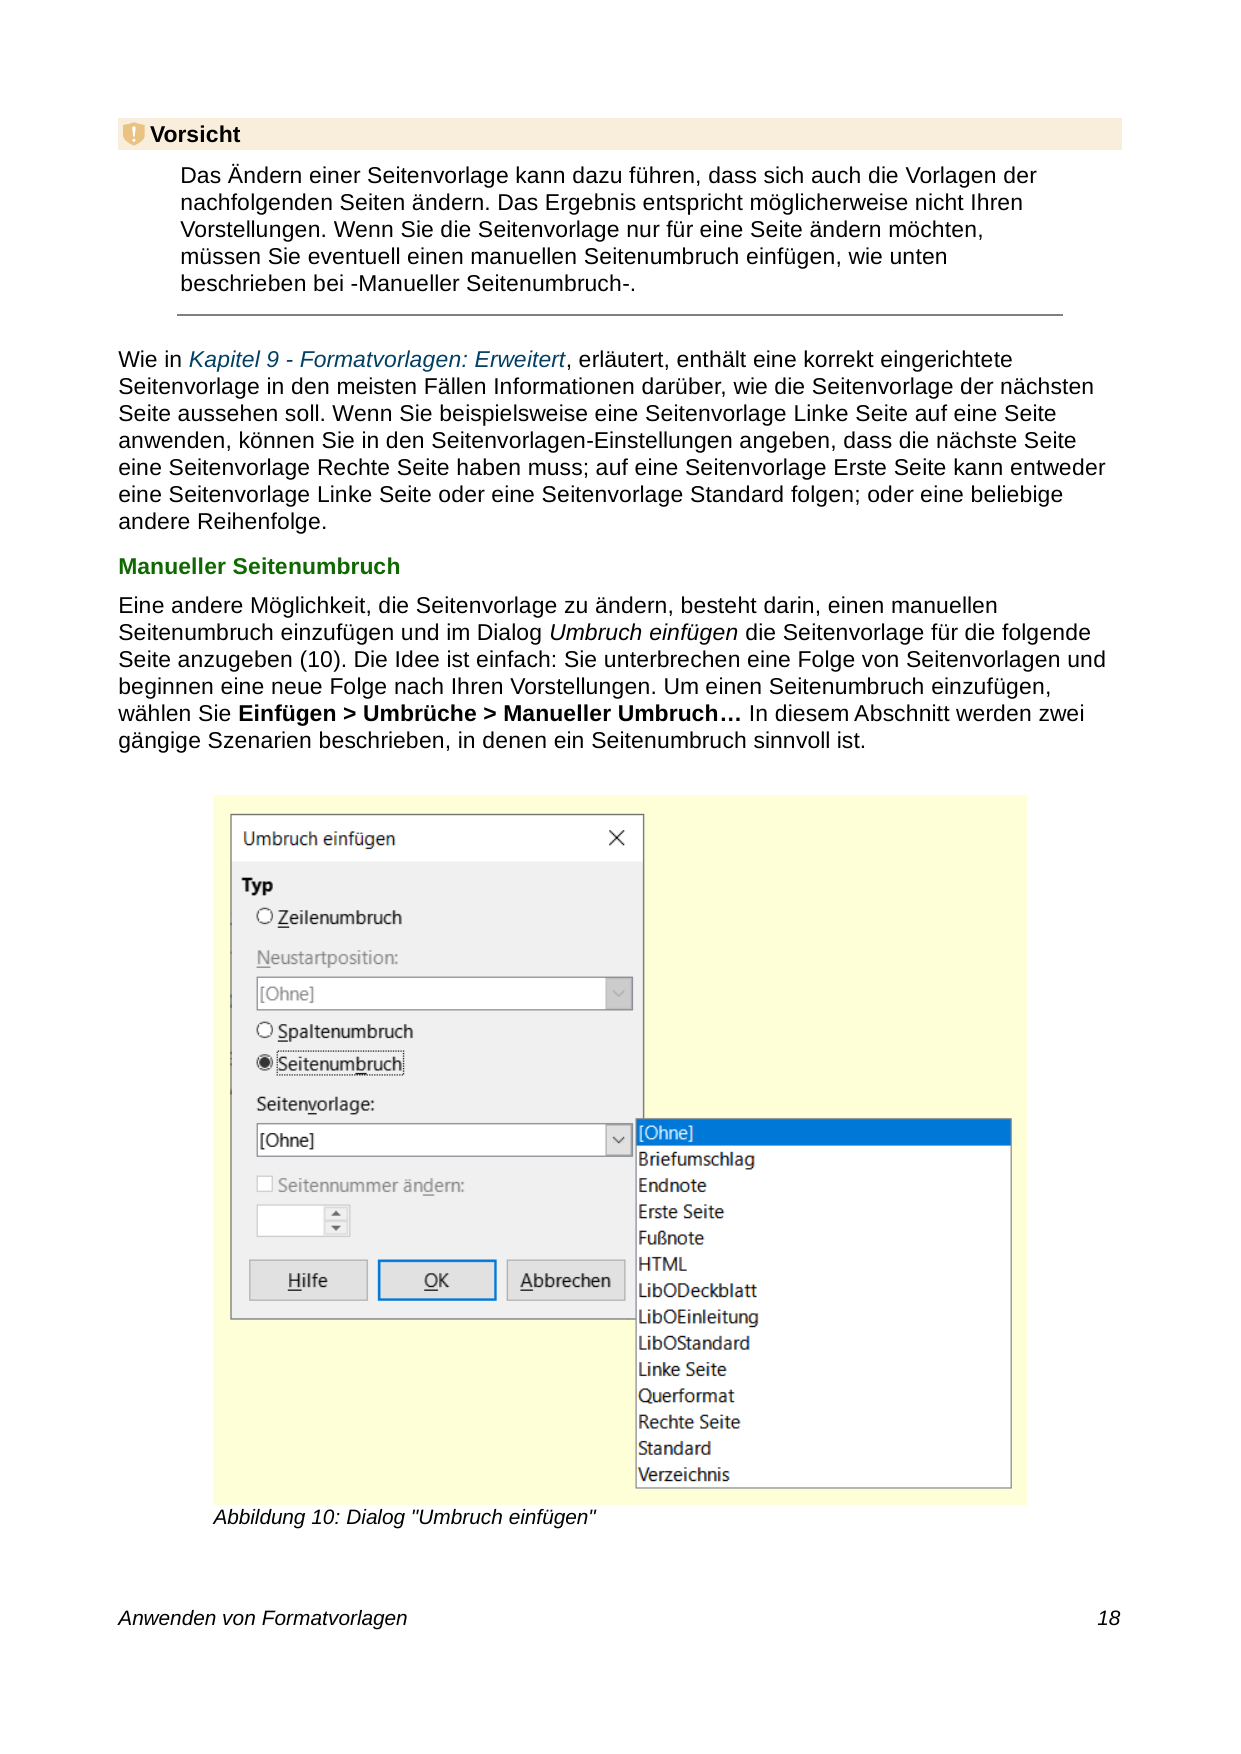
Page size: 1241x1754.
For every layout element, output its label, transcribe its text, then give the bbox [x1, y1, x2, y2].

text Eine andere Möglichkeit, die Seitenvorlage zu ändern, besteht darin, einen manuellen Seitenumbruch einzufügen und im Dialog Umbruch einfügen die Seitenvorlage für die folgende Seite anzugeben (Abbildung 10). Die Idee ist einfach: Sie unterbrechen eine Folge von Seitenvorlagen und beginnen eine neue Folge nach Ihren Vorstellungen. Um einen Seitenumbruch einzufügen, wählen Sie Einfügen > Umbrüche > Manueller Umbruch… In diesem Abschnitt werden zwei gängige Szenarien beschrieben, in denen ein Seitenumbruch sinnvoll ist. [118, 591, 1122, 754]
text Wie in Kapitel 9 - Formatvorlagen: Erweitert, erläutert, enthält eine korrekt eingerichtete Seitenvorlage in den meisten Fällen Informationen darüber, wie die Seitenvorlage der nächsten Seite aussehen soll. Wenn Sie beispielsweise eine Seitenvorlage Linke Seite auf eine Seite anwenden, können Sie in den Seitenvorlagen-Einstellungen angeben, dass die nächste Seite eine Seitenvorlage Rechte Seite haben muss; auf eine Seitenvorlage Erste Seite kann entweder eine Seitenvorlage Linke Seite oder eine Seitenvorlage Standard folgen; oder eine beliebige andere Reihenfolge. [118, 345, 1122, 535]
picture [213, 795, 1027, 1505]
subtitle Manueller Seitenumbruch [118, 552, 1122, 579]
text Das Ändern einer Seitenvorlage kann dazu führen, dass sich auch die Vorlagen der nachfolgenden Seiten ändern. Das Ergebnis entspricht möglicherweise nicht Ihren Vorstellungen. Wenn Sie die Seitenvorlage nur für eine Seite ändern möchten, müssen Sie eventuell einen manuellen Seitenumbruch einfügen, wie unten beschrieben bei -Manueller Seitenumbruch-. [177, 161, 1063, 314]
subtitle Vorsicht [118, 118, 1122, 150]
text Abbildung 10: Dialog "Umbruch einfügen" [213, 1505, 1027, 1529]
